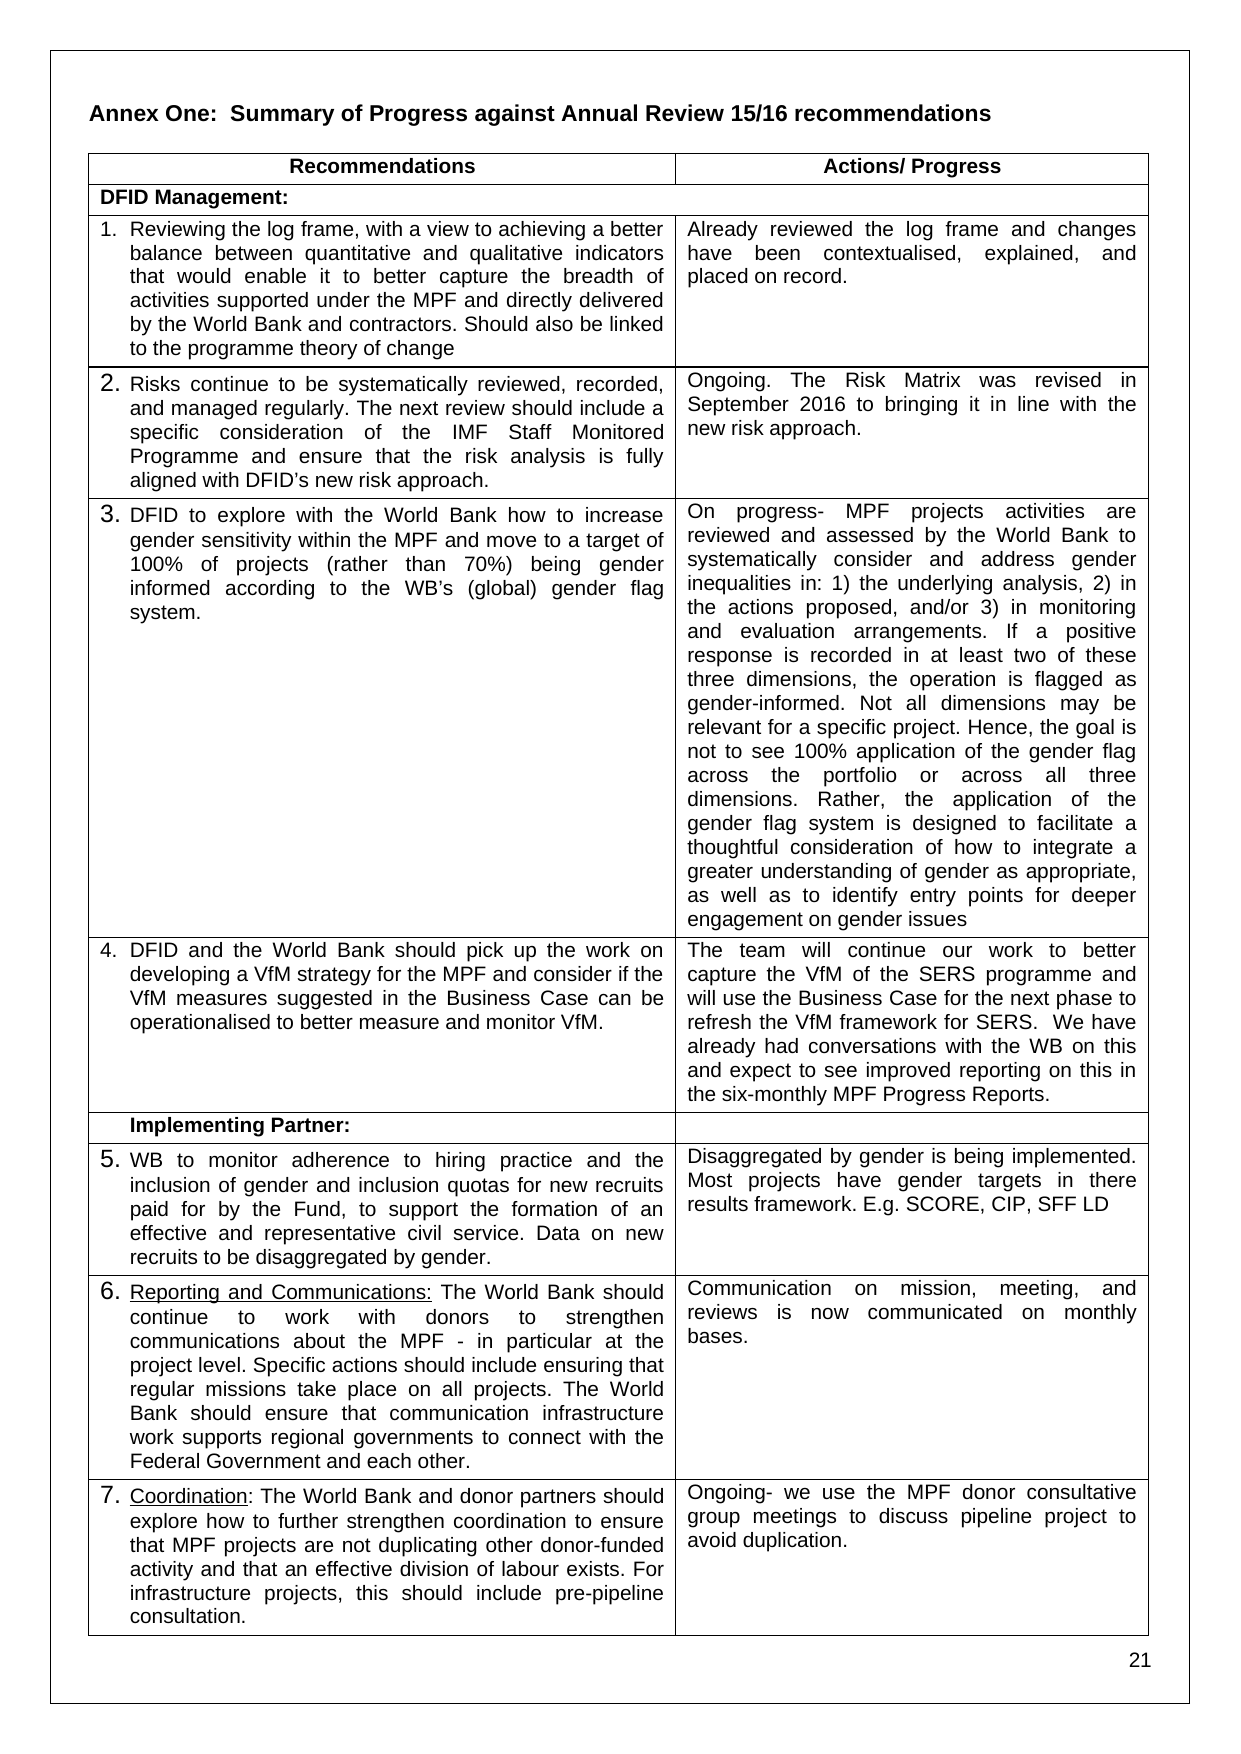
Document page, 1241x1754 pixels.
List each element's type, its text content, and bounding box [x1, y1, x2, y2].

table_cell DFID Management: [89, 185, 1148, 215]
table_cell WB to monitor adherence to hiring practice and the inclusion of gender and inclusion quotas for new recruits paid for by the Fund, to support the formation of an effective and representative civil service. Data on new recruits to be disaggregated by gender. [89, 1144, 675, 1275]
table_header Recommendations [89, 154, 675, 184]
table_cell [676, 1113, 1148, 1143]
table_cell On progress- MPF projects activities are reviewed and assessed by the World Bank to systematically consider and address gender inequalities in: 1) the underlying analysis, 2) in the actions proposed, and/or 3) in monitoring and evaluation arrangements. If a positive response is recorded in at least two of these three dimensions, the operation is flagged as gender-informed. Not all dimensions may be relevant for a specific project. Hence, the goal is not to see 100% application of the gender flag across the portfolio or across all three dimensions. Rather, the application of the gender flag system is designed to facilitate a thoughtful consideration of how to integrate a greater understanding of gender as appropriate, as well as to identify entry points for deeper engagement on gender issues [676, 499, 1148, 937]
table_cell Implementing Partner: [89, 1113, 675, 1143]
text Annex One: Summary of Progress against Annual Review 15/16 recommendations [89, 100, 1152, 127]
table_cell The team will continue our work to better capture the VfM of the SERS programme and will use the Business Case for the next phase to refresh the VfM framework for SERS. We have already had conversations with the WB on this and expect to see improved reporting on this in the six-monthly MPF Progress Reports. [676, 938, 1148, 1112]
table_cell Already reviewed the log frame and changes have been contextualised, explained, and placed on record. [676, 216, 1148, 366]
table_cell DFID and the World Bank should pick up the work on developing a VfM strategy for the MPF and consider if the VfM measures suggested in the Business Case can be operationalised to better measure and monitor VfM. [89, 938, 675, 1112]
table_cell Ongoing. The Risk Matrix was revised in September 2016 to bringing it in line with the new risk approach. [676, 368, 1148, 498]
table_cell DFID to explore with the World Bank how to increase gender sensitivity within the MPF and move to a target of 100% of projects (rather than 70%) being gender informed according to the WB’s (global) gender flag system. [89, 499, 675, 937]
table_cell Coordination: The World Bank and donor partners should explore how to further strengthen coordination to ensure that MPF projects are not duplicating other donor-funded activity and that an effective division of labour exists. For infrastructure projects, this should include pre-pipeline consultation. [89, 1480, 675, 1634]
table_cell Ongoing- we use the MPF donor consultative group meetings to discuss pipeline project to avoid duplication. [676, 1480, 1148, 1634]
table_header Actions/ Progress [676, 154, 1148, 184]
table_cell Communication on mission, meeting, and reviews is now communicated on monthly bases. [676, 1276, 1148, 1479]
table_cell Reviewing the log frame, with a view to achieving a better balance between quantitative and qualitative indicators that would enable it to better capture the breadth of activities supported under the MPF and directly delivered by the World Bank and contractors. Should also be linked to the programme theory of change [89, 216, 675, 366]
table_cell Disaggregated by gender is being implemented. Most projects have gender targets in there results framework. E.g. SCORE, CIP, SFF LD [676, 1144, 1148, 1275]
table_cell Reporting and Communications: The World Bank should continue to work with donors to strengthen communications about the MPF - in particular at the project level. Specific actions should include ensuring that regular missions take place on all projects. The World Bank should ensure that communication infrastructure work supports regional governments to connect with the Federal Government and each other. [89, 1276, 675, 1479]
table_cell Risks continue to be systematically reviewed, recorded, and managed regularly. The next review should include a specific consideration of the IMF Staff Monitored Programme and ensure that the risk analysis is fully aligned with DFID’s new risk approach. [89, 368, 675, 498]
